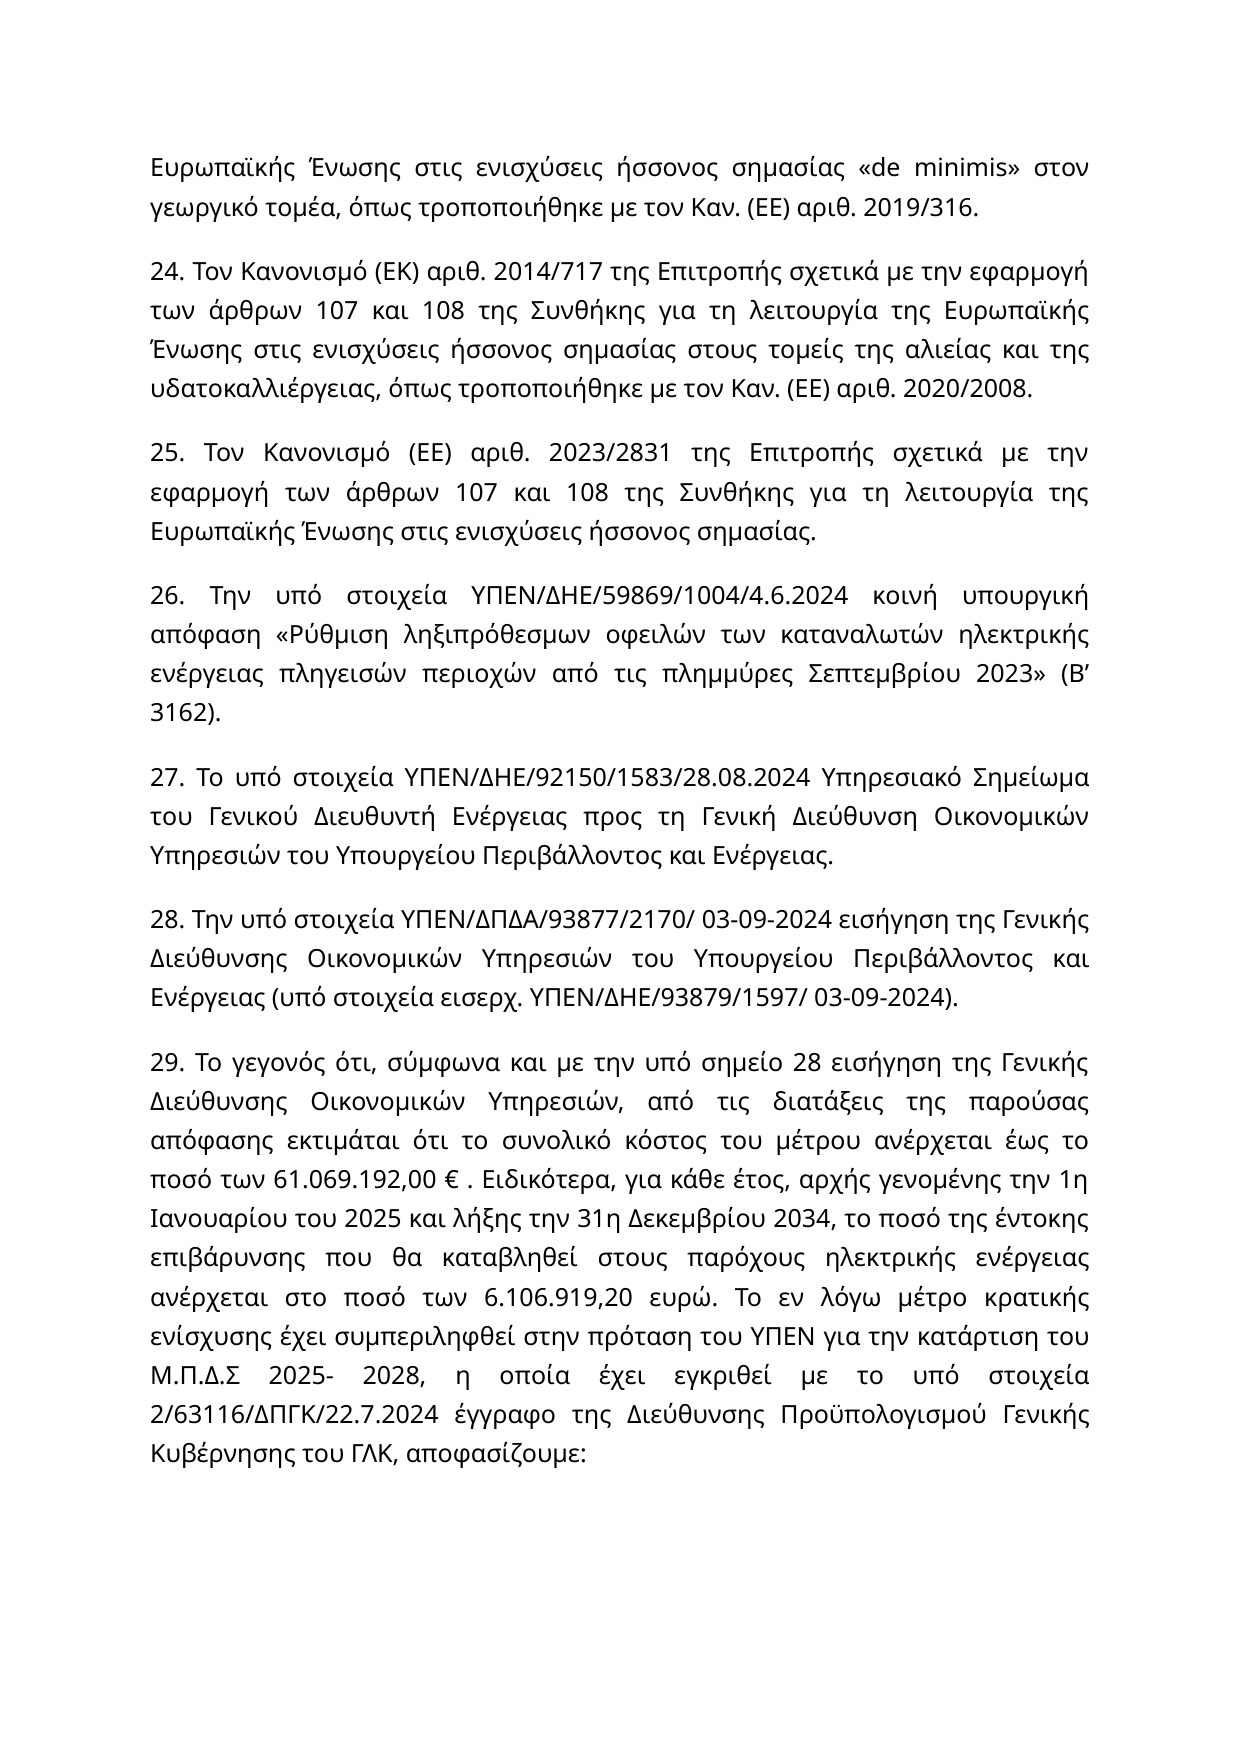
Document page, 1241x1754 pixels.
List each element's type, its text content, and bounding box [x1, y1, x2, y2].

text 26. Την υπό στοιχεία ΥΠΕΝ/ΔΗΕ/59869/1004/4.6.2024 κοινή υπουργική απόφαση «Ρύθμιση ληξιπρόθεσμων οφειλών των καταναλωτών ηλεκτρικής ενέργειας πληγεισών περιοχών από τις πλημμύρες Σεπτεμβρίου 2023» (Β’ 3162). [150, 577, 1090, 729]
text 29. Το γεγονός ότι, σύμφωνα και με την υπό σημείο 28 εισήγηση της Γενικής Διεύθυνσης Οικονομικών Υπηρεσιών, από τις διατάξεις της παρούσας απόφασης εκτιμάται ότι το συνολικό κόστος του μέτρου ανέρχεται έως το ποσό των 61.069.192,00 € . Ειδικότερα, για κάθε έτος, αρχής γενομένης την 1η Ιανουαρίου του 2025 και λήξης την 31η Δεκεμβρίου 2034, το ποσό της έντοκης επιβάρυνσης που θα καταβληθεί στους παρόχους ηλεκτρικής ενέργειας ανέρχεται στο ποσό των 6.106.919,20 ευρώ. Το εν λόγω μέτρο κρατικής ενίσχυσης έχει συμπεριληφθεί στην πρόταση του ΥΠΕΝ για την κατάρτιση του Μ.Π.Δ.Σ 2025- 2028, η οποία έχει εγκριθεί με το υπό στοιχεία 2/63116/ΔΠΓΚ/22.7.2024 έγγραφο της Διεύθυνσης Προϋπολογισμού Γενικής Κυβέρνησης του ΓΛΚ, αποφασίζουμε: [150, 1044, 1090, 1470]
text Ευρωπαϊκής Ένωσης στις ενισχύσεις ήσσονος σημασίας «de minimis» στον γεωργικό τομέα, όπως τροποποιήθηκε με τον Καν. (ΕΕ) αριθ. 2019/316. [150, 150, 1090, 223]
text 24. Τον Κανονισμό (ΕΚ) αριθ. 2014/717 της Επιτροπής σχετικά με την εφαρμογή των άρθρων 107 και 108 της Συνθήκης για τη λειτουργία της Ευρωπαϊκής Ένωσης στις ενισχύσεις ήσσονος σημασίας στους τομείς της αλιείας και της υδατοκαλλιέργειας, όπως τροποποιήθηκε με τον Καν. (ΕΕ) αριθ. 2020/2008. [150, 253, 1090, 405]
text 25. Τον Κανονισμό (ΕΕ) αριθ. 2023/2831 της Επιτροπής σχετικά με την εφαρμογή των άρθρων 107 και 108 της Συνθήκης για τη λειτουργία της Ευρωπαϊκής Ένωσης στις ενισχύσεις ήσσονος σημασίας. [150, 435, 1090, 547]
text 27. Το υπό στοιχεία ΥΠΕΝ/ΔΗΕ/92150/1583/28.08.2024 Υπηρεσιακό Σημείωμα του Γενικού Διευθυντή Ενέργειας προς τη Γενική Διεύθυνση Οικονομικών Υπηρεσιών του Υπουργείου Περιβάλλοντος και Ενέργειας. [150, 759, 1090, 872]
text 28. Την υπό στοιχεία ΥΠΕΝ/ΔΠΔΑ/93877/2170/ 03-09-2024 εισήγηση της Γενικής Διεύθυνσης Οικονομικών Υπηρεσιών του Υπουργείου Περιβάλλοντος και Ενέργειας (υπό στοιχεία εισερχ. ΥΠΕΝ/ΔΗΕ/93879/1597/ 03-09-2024). [150, 902, 1090, 1014]
